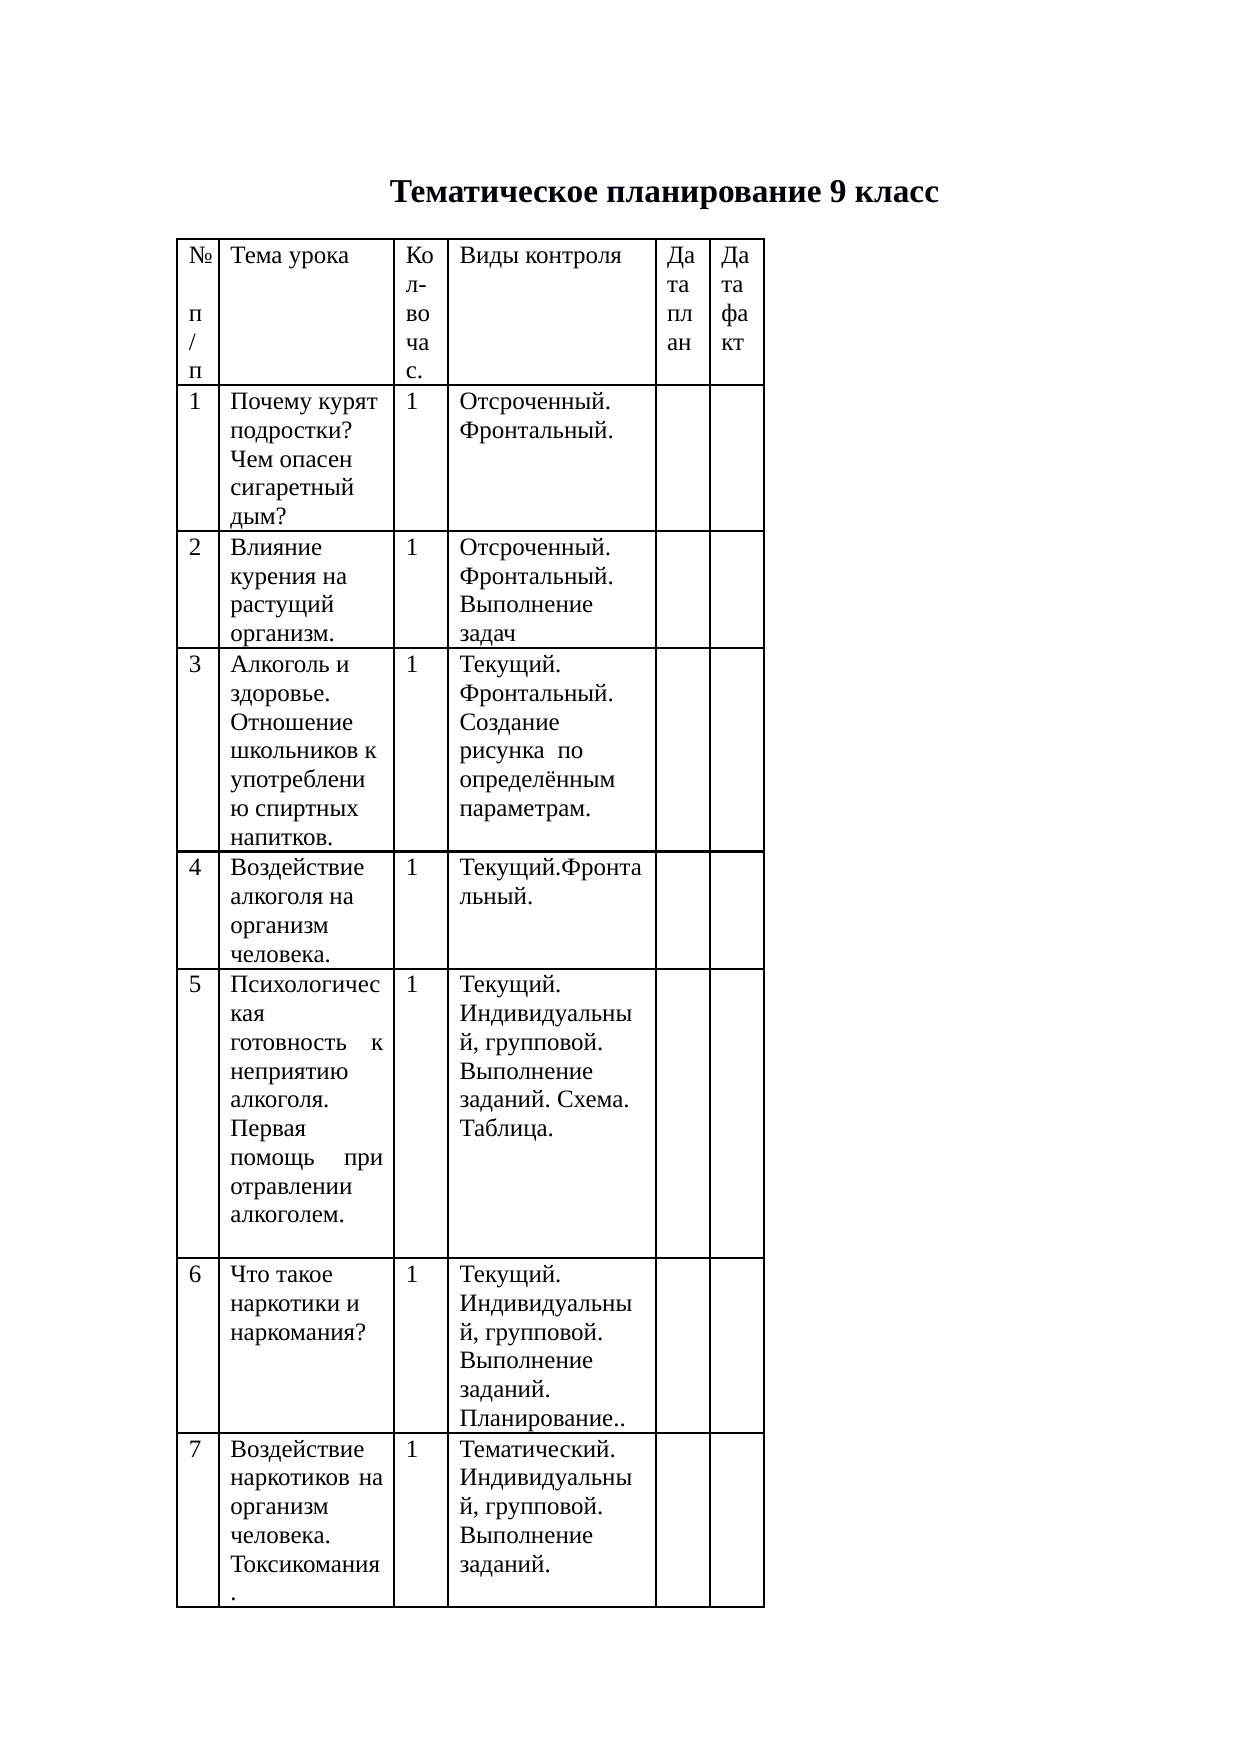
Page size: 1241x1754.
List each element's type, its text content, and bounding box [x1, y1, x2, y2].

table_cell Воздействие алкоголя на организм человека. [220, 853, 393, 967]
table_cell Алкоголь и здоровье. Отношение школьников к употреблению спиртных напитков. [220, 649, 393, 850]
table_cell [711, 386, 763, 530]
table_cell Психологическая готовность к неприятию алкоголя. Первая помощь при отравлении алкоголем. [383, 970, 393, 1257]
table_cell Текущий.Фронтальный. [449, 853, 655, 967]
table_header Виды контроля [449, 240, 655, 384]
table_cell Текущий. Индивидуальный, групповой. Выполнение заданий. Планирование.. [449, 1259, 655, 1432]
table_cell Отсроченный. Фронтальный. Выполнение задач [449, 532, 655, 647]
table_cell 1 [395, 532, 447, 647]
table_cell Почему курят подростки? Чем опасен сигаретный дым? [220, 386, 393, 530]
table_cell 5 [178, 970, 218, 1257]
table_cell Воздействие наркотиков на организм человека. Токсикомания. [220, 1434, 230, 1606]
table_cell [711, 649, 763, 850]
table_cell 1 [395, 853, 447, 967]
table_cell Текущий. Фронтальный. Создание рисунка по определённым параметрам. [449, 649, 655, 850]
table_cell [657, 532, 709, 647]
table_cell [657, 386, 709, 530]
table_cell 4 [178, 853, 218, 967]
table_cell Воздействие наркотиков на организм человека. Токсикомания. [383, 1434, 393, 1606]
table_cell [711, 532, 763, 647]
table_cell [657, 1259, 709, 1432]
table_cell [711, 853, 763, 967]
table_cell 1 [178, 386, 218, 530]
table_cell Что такое наркотики и наркомания? [220, 1259, 393, 1432]
table_cell 7 [178, 1434, 218, 1606]
table_header Тема урока [220, 240, 393, 384]
table_cell [711, 970, 763, 1257]
table_header № п/п [178, 240, 218, 384]
table_header Кол-во час. [395, 240, 447, 384]
table_cell Влияние курения на растущий организм. [220, 532, 393, 647]
table_cell [711, 1259, 763, 1432]
table_cell 2 [178, 532, 218, 647]
table_cell [657, 853, 709, 967]
table_header Дата план [657, 240, 709, 384]
table_cell 1 [395, 386, 447, 530]
table_cell [657, 1434, 709, 1606]
table_cell Тематический. Индивидуальный, групповой. Выполнение заданий. [449, 1434, 655, 1606]
table_cell [657, 649, 709, 850]
table_cell [657, 970, 709, 1257]
table_cell 1 [395, 1259, 447, 1432]
table_cell Текущий. Индивидуальный, групповой. Выполнение заданий. Схема. Таблица. [449, 970, 655, 1257]
table_header Дата факт [711, 240, 763, 384]
table_cell Психологическая готовность к неприятию алкоголя. Первая помощь при отравлении алкоголем. [220, 970, 230, 1257]
table_cell Отсроченный. Фронтальный. [449, 386, 655, 530]
table_cell 1 [395, 649, 447, 850]
table_cell 6 [178, 1259, 218, 1432]
text Тематическое планирование 9 класс [177, 171, 1152, 209]
table_cell 1 [395, 970, 447, 1257]
table_cell 1 [395, 1434, 447, 1606]
table_cell [711, 1434, 763, 1606]
table_cell 3 [178, 649, 218, 850]
